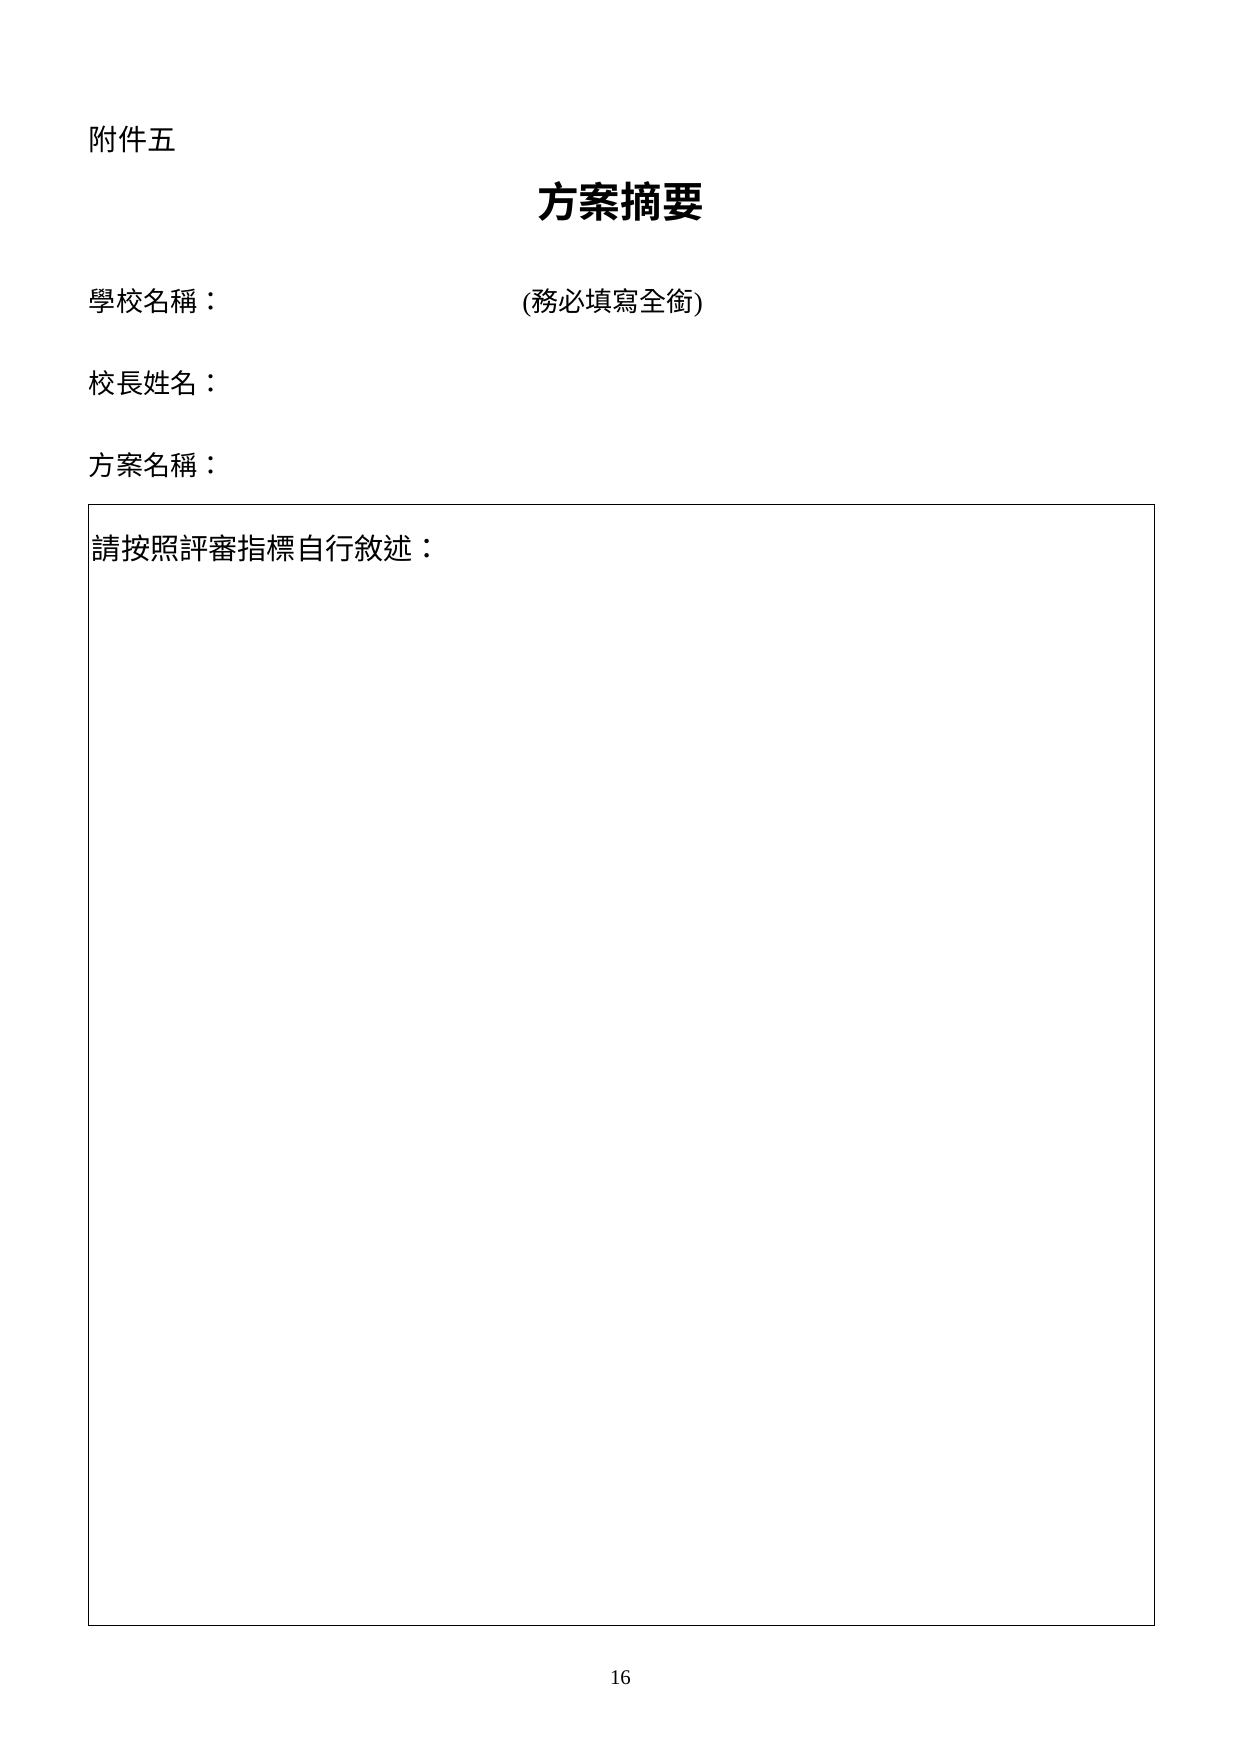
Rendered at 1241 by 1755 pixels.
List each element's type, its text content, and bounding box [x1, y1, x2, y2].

table_header 請按照評審指標自行敘述： [89, 505, 1154, 1625]
text 附件五 [89, 96, 1152, 158]
text 學校名稱： (務必填寫全銜) [89, 258, 1152, 321]
text 方案摘要 [89, 158, 1152, 221]
text 方案名稱： [89, 422, 1152, 485]
text 校長姓名： [89, 340, 1152, 403]
